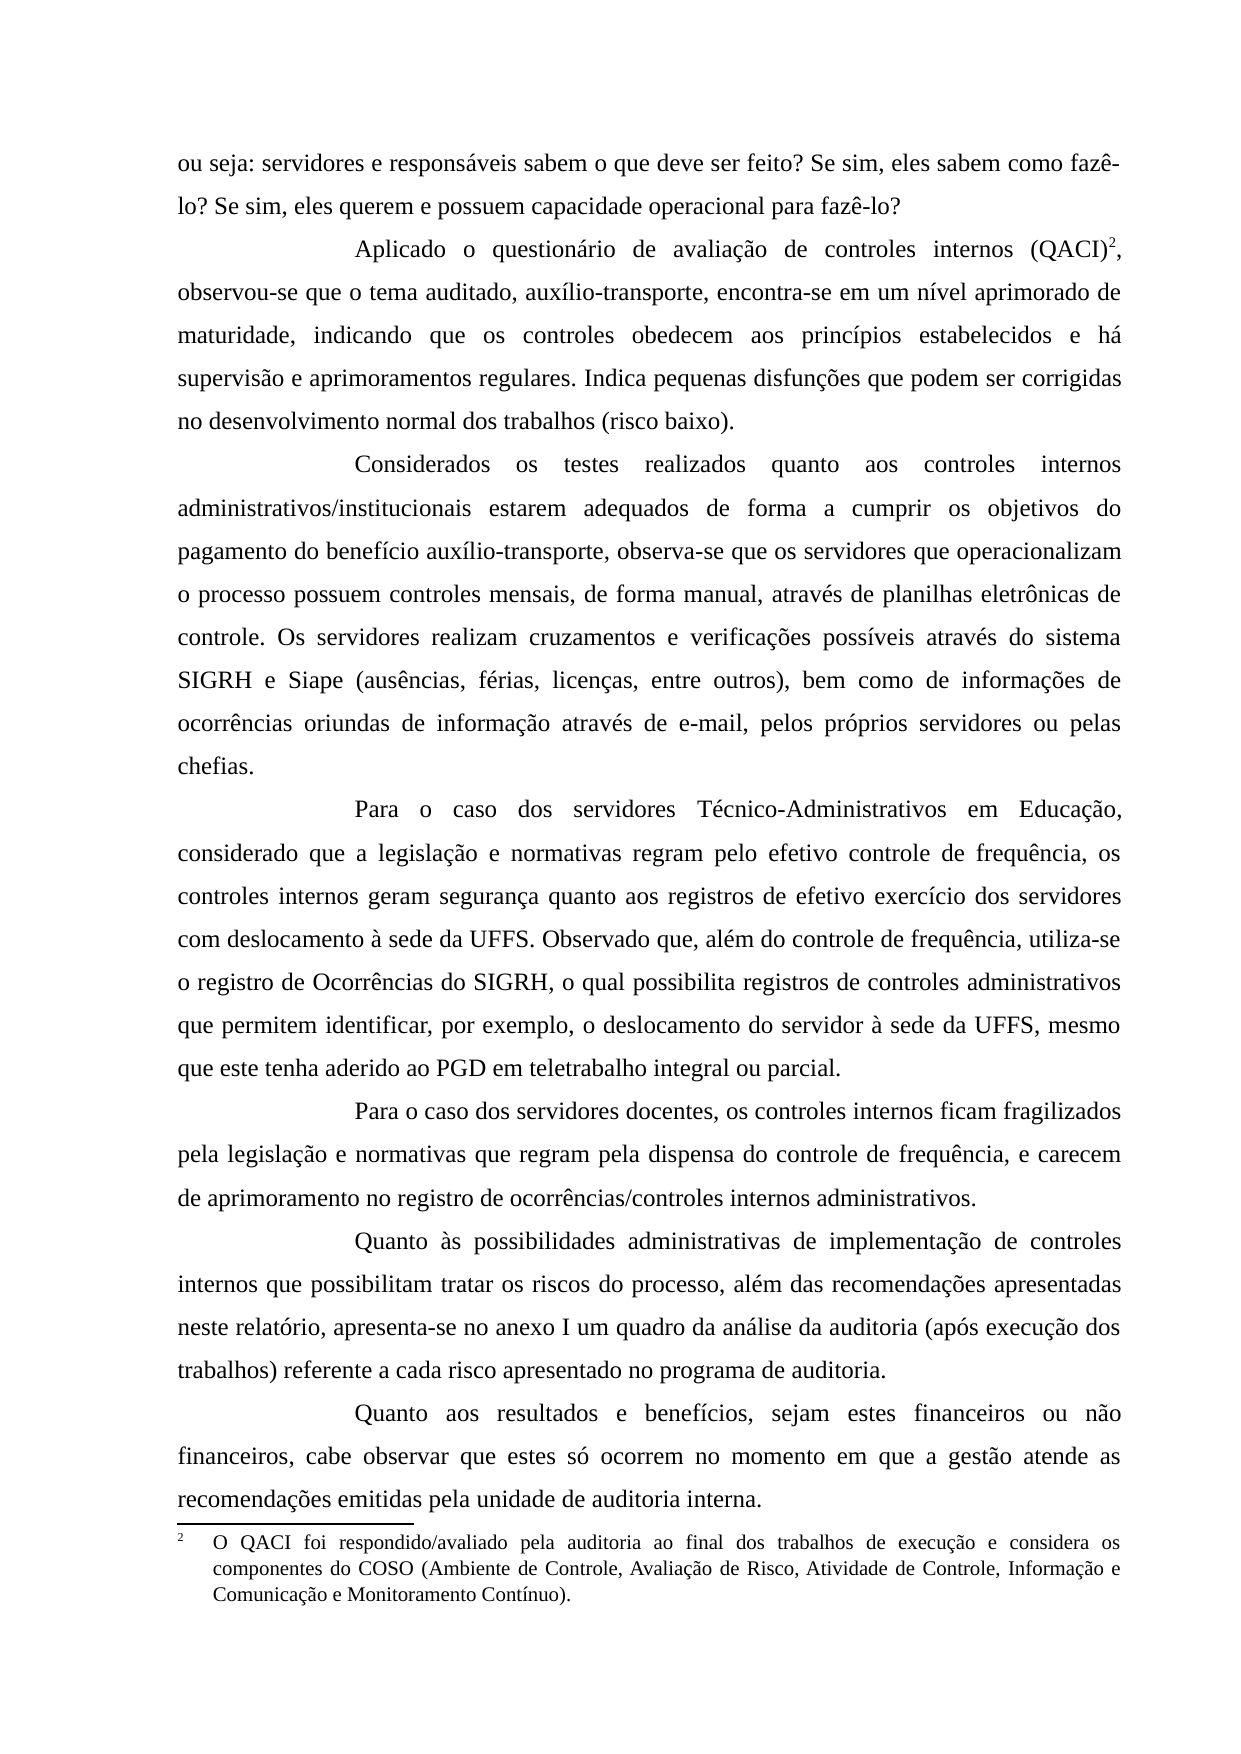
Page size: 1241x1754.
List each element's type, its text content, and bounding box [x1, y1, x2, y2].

text Quanto aos resultados e benefícios, sejam estes financeiros ou não financeiros, cabe observar que estes só ocorrem no momento em que a gestão atende as recomendações emitidas pela unidade de auditoria interna. [177, 1398, 1122, 1513]
text Aplicado o questionário de avaliação de controles internos (QACI), observou-se que o tema auditado, auxílio-transporte, encontra-se em um nível aprimorado de maturidade, indicando que os controles obedecem aos princípios estabelecidos e há supervisão e aprimoramentos regulares. Indica pequenas disfunções que podem ser corrigidas no desenvolvimento normal dos trabalhos (risco baixo). [177, 234, 1122, 435]
text Para o caso dos servidores docentes, os controles internos ficam fragilizados pela legislação e normativas que regram pela dispensa do controle de frequência, e carecem de aprimoramento no registro de ocorrências/controles internos administrativos. [177, 1096, 1122, 1211]
text O QACI foi respondido/avaliado pela auditoria ao final dos trabalhos de execução e considera os componentes do COSO (Ambiente de Controle, Avaliação de Risco, Atividade de Controle, Informação e Comunicação e Monitoramento Contínuo). [177, 1530, 1122, 1606]
text Considerados os testes realizados quanto aos controles internos administrativos/institucionais estarem adequados de forma a cumprir os objetivos do pagamento do benefício auxílio-transporte, observa-se que os servidores que operacionalizam o processo possuem controles mensais, de forma manual, através de planilhas eletrônicas de controle. Os servidores realizam cruzamentos e verificações possíveis através do sistema SIGRH e Siape (ausências, férias, licenças, entre outros), bem como de informações de ocorrências oriundas de informação através de e-mail, pelos próprios servidores ou pelas chefias. [177, 449, 1122, 780]
text Para o caso dos servidores Técnico-Administrativos em Educação, considerado que a legislação e normativas regram pelo efetivo controle de frequência, os controles internos geram segurança quanto aos registros de efetivo exercício dos servidores com deslocamento à sede da UFFS. Observado que, além do controle de frequência, utiliza-se o registro de Ocorrências do SIGRH, o qual possibilita registros de controles administrativos que permitem identificar, por exemplo, o deslocamento do servidor à sede da UFFS, mesmo que este tenha aderido ao PGD em teletrabalho integral ou parcial. [177, 794, 1122, 1082]
text ou seja: servidores e responsáveis sabem o que deve ser feito? Se sim, eles sabem como fazê-lo? Se sim, eles querem e possuem capacidade operacional para fazê-lo? [177, 148, 1122, 219]
text Quanto às possibilidades administrativas de implementação de controles internos que possibilitam tratar os riscos do processo, além das recomendações apresentadas neste relatório, apresenta-se no anexo I um quadro da análise da auditoria (após execução dos trabalhos) referente a cada risco apresentado no programa de auditoria. [177, 1226, 1122, 1384]
